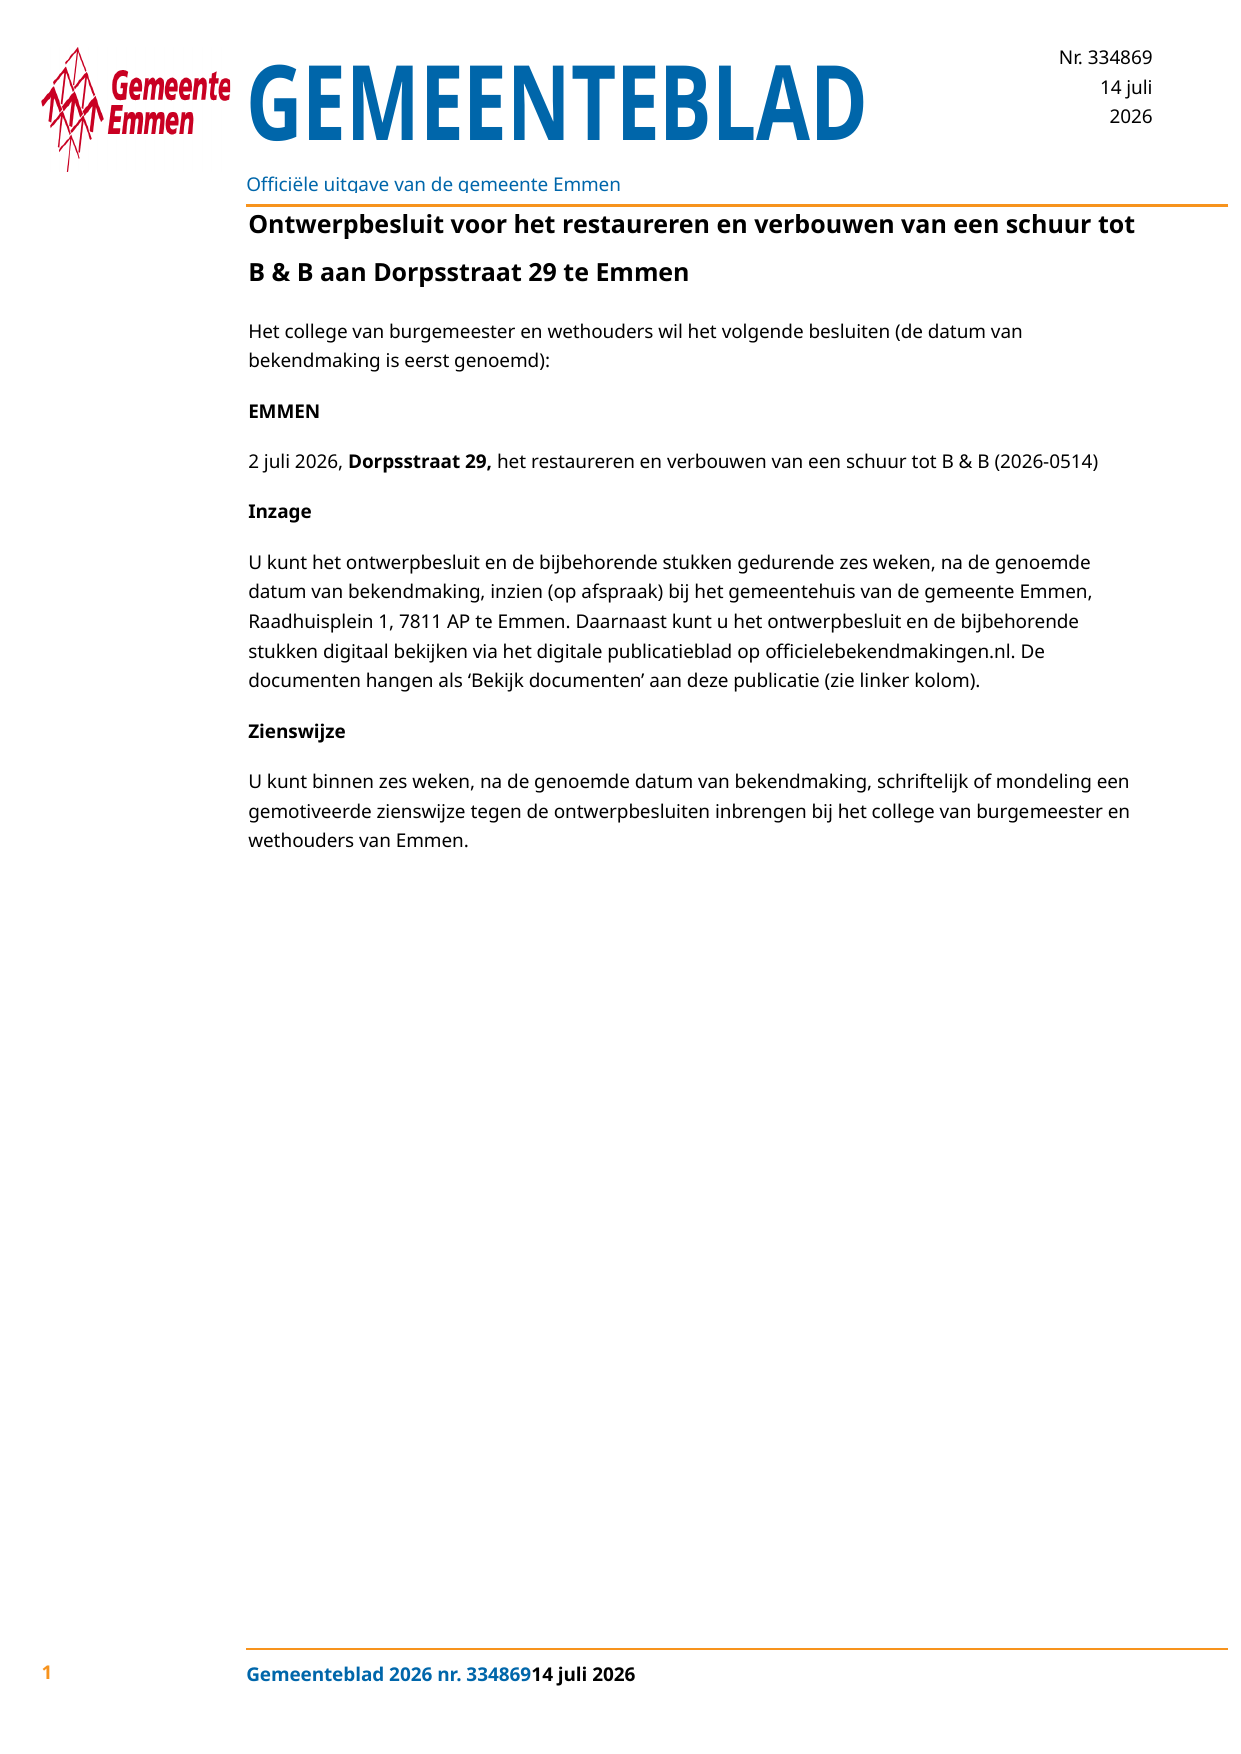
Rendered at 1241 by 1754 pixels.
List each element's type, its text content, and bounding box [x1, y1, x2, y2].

text U kunt binnen zes weken, na de genoemde datum van bekendmaking, schrifte­lijk of mondeling een gemo­ti­veerde zienswijze tegen de ontwerpbesluiten inbrengen bij het college van burge­meester en wethouders van Emmen. [248, 768, 1152, 853]
text U kunt het ontwerpbesluit en de bijbehorende stukken gedurende zes weken, na de genoemde datum van bekendmaking, inzien (op afspraak) bij het gemeentehuis van de gemeente Emmen, Raadhuisplein 1, 7811 AP te Emmen. Daarnaast kunt u het ontwerpbesluit en de bijbehorende stukken digitaal bekijken via het digitale publicatieblad op officielebekendmakingen.nl. De documenten hangen als ‘Bekijk documenten’ aan deze publicatie (zie linker kolom). [248, 549, 1152, 693]
text Ontwerpbesluit voor het restaureren en verbouwen van een schuur tot B & B aan Dorpsstraat 29 te Emmen [248, 207, 1152, 288]
text Het college van burgemeester en wethouders wil het volgende besluiten (de datum van bekendmaking is eerst genoemd): [248, 318, 1152, 373]
text EMMEN [248, 398, 1152, 424]
picture [41, 47, 231, 172]
text Zienswijze [248, 718, 1152, 744]
text Inzage [248, 499, 1152, 524]
text 2 juli 2026, Dorpsstraat 29, het restaureren en verbouwen van een schuur tot B & B (2026-0514) [248, 448, 1152, 474]
